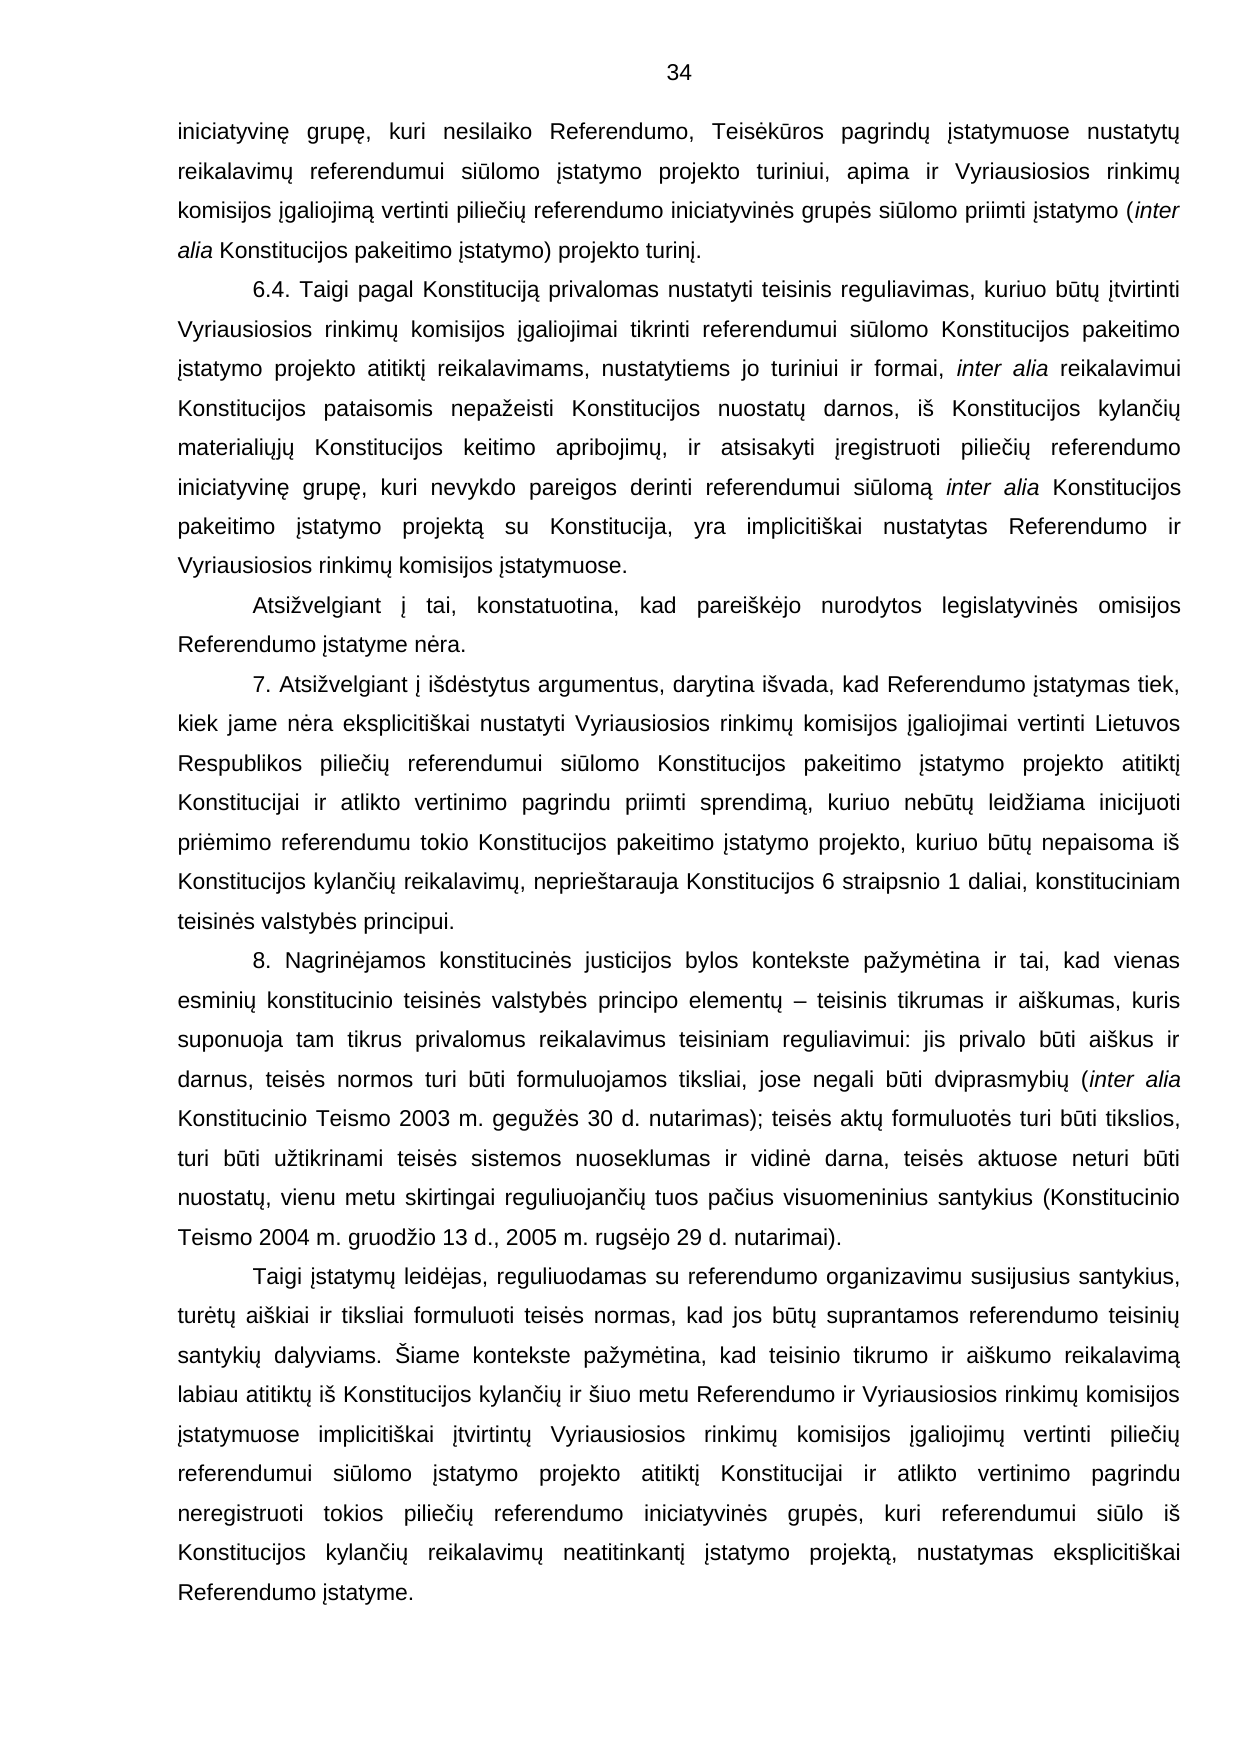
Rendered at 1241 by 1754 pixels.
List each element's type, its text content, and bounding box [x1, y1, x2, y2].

text iniciatyvinę grupę, kuri nesilaiko Referendumo, Teisėkūros pagrindų įstatymuose nustatytų reikalavimų referendumui siūlomo įstatymo projekto turiniui, apima ir Vyriausiosios rinkimų komisijos įgaliojimą vertinti piliečių referendumo iniciatyvinės grupės siūlomo priimti įstatymo (inter alia Konstitucijos pakeitimo įstatymo) projekto turinį. [177, 118, 1181, 263]
text 7. Atsižvelgiant į išdėstytus argumentus, darytina išvada, kad Referendumo įstatymas tiek, kiek jame nėra eksplicitiškai nustatyti Vyriausiosios rinkimų komisijos įgaliojimai vertinti Lietuvos Respublikos piliečių referendumui siūlomo Konstitucijos pakeitimo įstatymo projekto atitiktį Konstitucijai ir atlikto vertinimo pagrindu priimti sprendimą, kuriuo nebūtų leidžiama inicijuoti priėmimo referendumu tokio Konstitucijos pakeitimo įstatymo projekto, kuriuo būtų nepaisoma iš Konstitucijos kylančių reikalavimų, neprieštarauja Konstitucijos 6 straipsnio 1 daliai, konstituciniam teisinės valstybės principui. [177, 671, 1181, 934]
text 8. Nagrinėjamos konstitucinės justicijos bylos kontekste pažymėtina ir tai, kad vienas esminių konstitucinio teisinės valstybės principo elementų – teisinis tikrumas ir aiškumas, kuris suponuoja tam tikrus privalomus reikalavimus teisiniam reguliavimui: jis privalo būti aiškus ir darnus, teisės normos turi būti formuluojamos tiksliai, jose negali būti dviprasmybių (inter alia Konstitucinio Teismo 2003 m. gegužės 30 d. nutarimas); teisės aktų formuluotės turi būti tikslios, turi būti užtikrinami teisės sistemos nuoseklumas ir vidinė darna, teisės aktuose neturi būti nuostatų, vienu metu skirtingai reguliuojančių tuos pačius visuomeninius santykius (Konstitucinio Teismo 2004 m. gruodžio 13 d., 2005 m. rugsėjo 29 d. nutarimai). [177, 947, 1181, 1250]
text Taigi įstatymų leidėjas, reguliuodamas su referendumo organizavimu susijusius santykius, turėtų aiškiai ir tiksliai formuluoti teisės normas, kad jos būtų suprantamos referendumo teisinių santykių dalyviams. Šiame kontekste pažymėtina, kad teisinio tikrumo ir aiškumo reikalavimą labiau atitiktų iš Konstitucijos kylančių ir šiuo metu Referendumo ir Vyriausiosios rinkimų komisijos įstatymuose implicitiškai įtvirtintų Vyriausiosios rinkimų komisijos įgaliojimų vertinti piliečių referendumui siūlomo įstatymo projekto atitiktį Konstitucijai ir atlikto vertinimo pagrindu neregistruoti tokios piliečių referendumo iniciatyvinės grupės, kuri referendumui siūlo iš Konstitucijos kylančių reikalavimų neatitinkantį įstatymo projektą, nustatymas eksplicitiškai Referendumo įstatyme. [177, 1263, 1181, 1605]
text 6.4. Taigi pagal Konstituciją privalomas nustatyti teisinis reguliavimas, kuriuo būtų įtvirtinti Vyriausiosios rinkimų komisijos įgaliojimai tikrinti referendumui siūlomo Konstitucijos pakeitimo įstatymo projekto atitiktį reikalavimams, nustatytiems jo turiniui ir formai, inter alia reikalavimui Konstitucijos pataisomis nepažeisti Konstitucijos nuostatų darnos, iš Konstitucijos kylančių materialiųjų Konstitucijos keitimo apribojimų, ir atsisakyti įregistruoti piliečių referendumo iniciatyvinę grupę, kuri nevykdo pareigos derinti referendumui siūlomą inter alia Konstitucijos pakeitimo įstatymo projektą su Konstitucija, yra implicitiškai nustatytas Referendumo ir Vyriausiosios rinkimų komisijos įstatymuose. [177, 276, 1181, 579]
text Atsižvelgiant į tai, konstatuotina, kad pareiškėjo nurodytos legislatyvinės omisijos Referendumo įstatyme nėra. [177, 592, 1181, 658]
